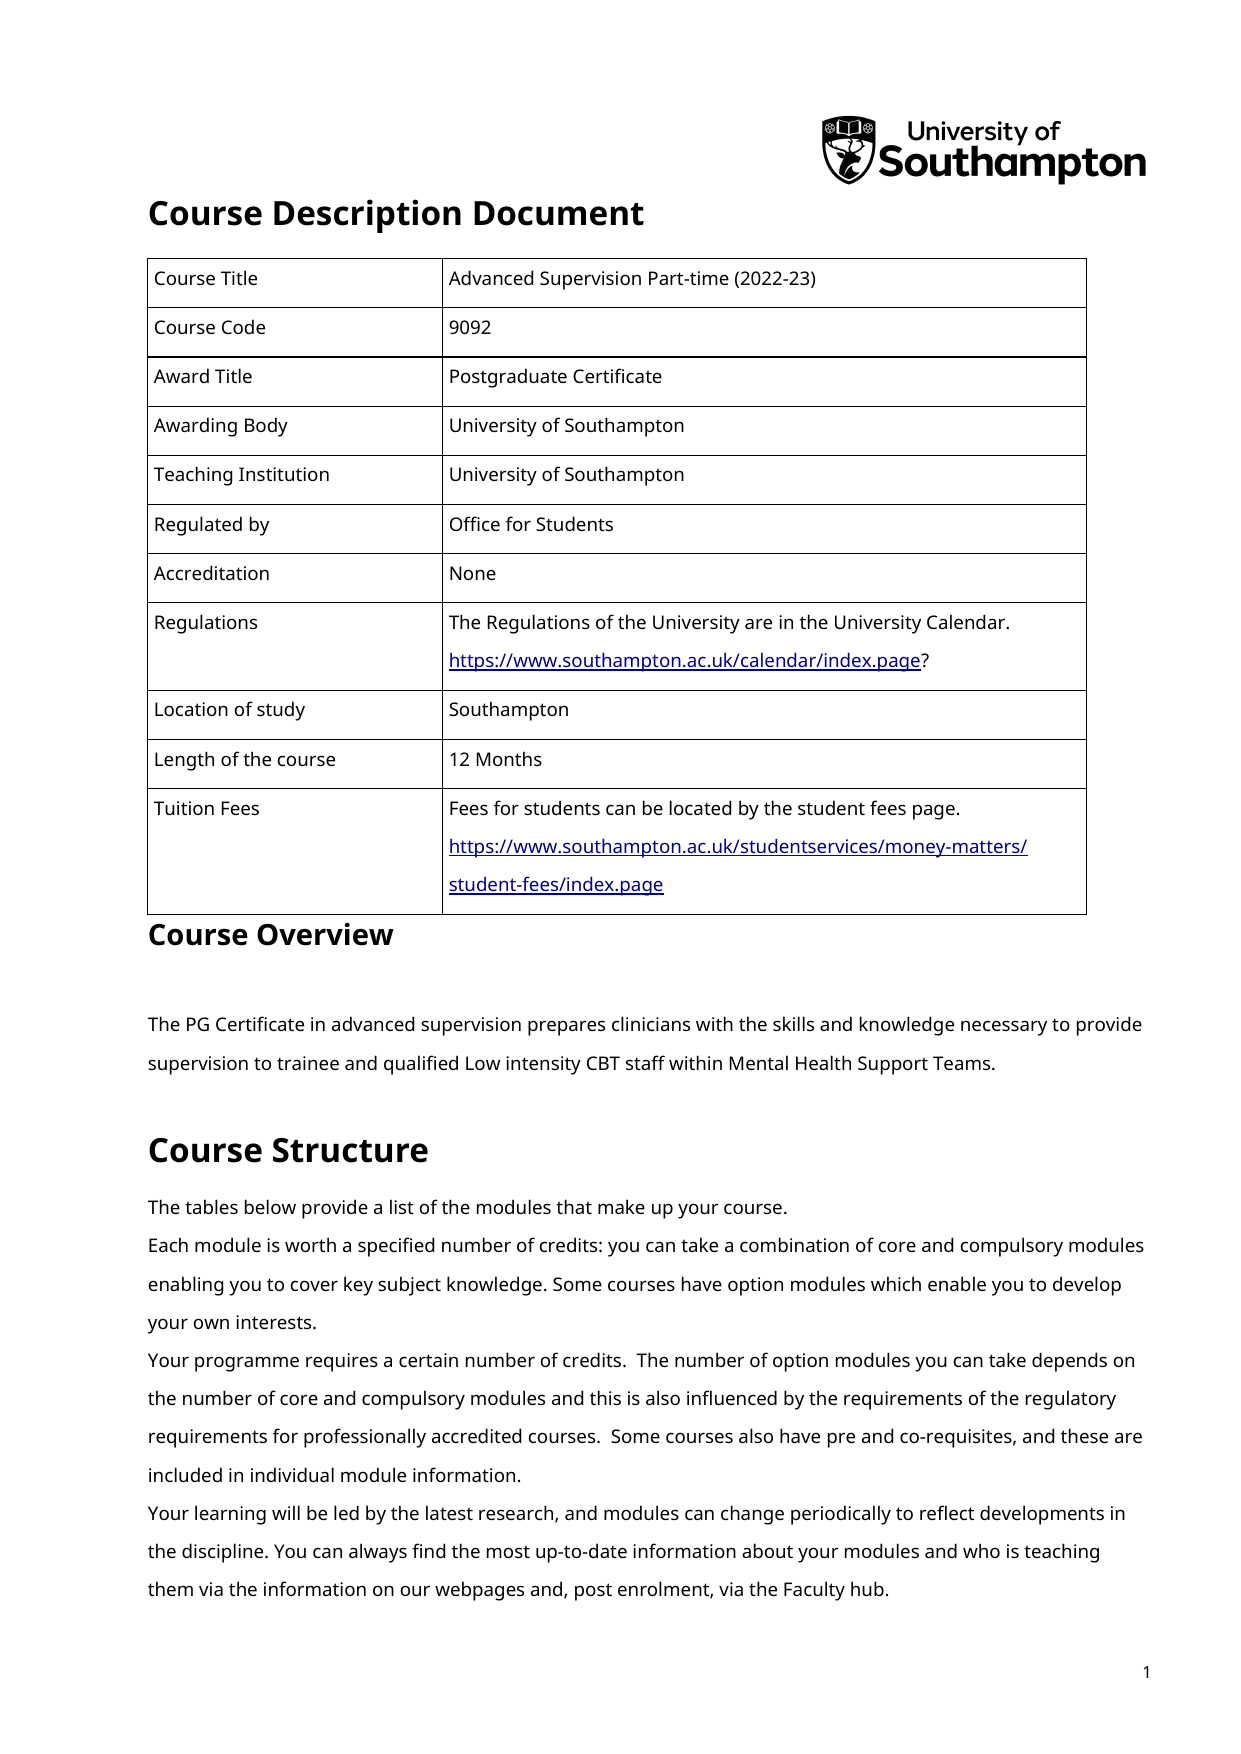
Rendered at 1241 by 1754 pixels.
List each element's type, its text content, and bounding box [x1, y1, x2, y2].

subtitle Course Structure [148, 1126, 1152, 1172]
text Each module is worth a specified number of credits: you can take a combination of core and compulsory modules enabling you to cover key subject knowledge. Some courses have option modules which enable you to develop your own interests. [148, 1233, 1152, 1335]
table_cell None [443, 554, 1086, 602]
table_cell Length of the course [148, 740, 442, 788]
table_cell 9092 [443, 308, 1086, 356]
table_cell Regulated by [148, 505, 442, 553]
table_cell Office for Students [443, 505, 1086, 553]
table_header Course Title [148, 259, 442, 307]
table_header Advanced Supervision Part-time (2022-23) [443, 259, 1086, 307]
table_cell University of Southampton [443, 456, 1086, 504]
text The tables below provide a list of the modules that make up your course. [148, 1194, 1152, 1220]
table_cell Accreditation [148, 554, 442, 602]
table_cell Teaching Institution [148, 456, 442, 504]
table_cell Regulations [148, 603, 442, 690]
text Your programme requires a certain number of credits. The number of option modules you can take depends on the number of core and compulsory modules and this is also influenced by the requirements of the regulatory requirements for professionally accredited courses. Some courses also have pre and co-requisites, and these are included in individual module information. [148, 1347, 1152, 1488]
table_cell Tuition Fees [148, 789, 442, 914]
table_cell 12 Months [443, 740, 1086, 788]
table_cell The Regulations of the University are in the University Calendar. https://www.southampton.ac.uk/calendar/index.page? [443, 603, 1086, 690]
table_cell Southampton [443, 691, 1086, 739]
subtitle Course Description Document [148, 190, 1152, 235]
table_cell Fees for students can be located by the student fees page. https://www.southampton.ac.uk/studentservices/money-matters/student-fees/index.page [443, 789, 1086, 914]
table_cell Course Code [148, 308, 442, 356]
text Your learning will be led by the latest research, and modules can change periodically to reflect developments in the discipline. You can always find the most up-to-date information about your modules and who is teaching them via the information on our webpages and, post enrolment, via the Faculty hub. [148, 1500, 1152, 1602]
table_cell Award Title [148, 358, 442, 406]
subtitle Course Overview [148, 915, 1152, 954]
table_cell Awarding Body [148, 407, 442, 455]
table_cell University of Southampton [443, 407, 1086, 455]
table_cell Postgraduate Certificate [443, 358, 1086, 406]
table_cell Location of study [148, 691, 442, 739]
text The PG Certificate in advanced supervision prepares clinicians with the skills and knowledge necessary to provide supervision to trainee and qualified Low intensity CBT staff within Mental Health Support Teams. [148, 1012, 1152, 1075]
